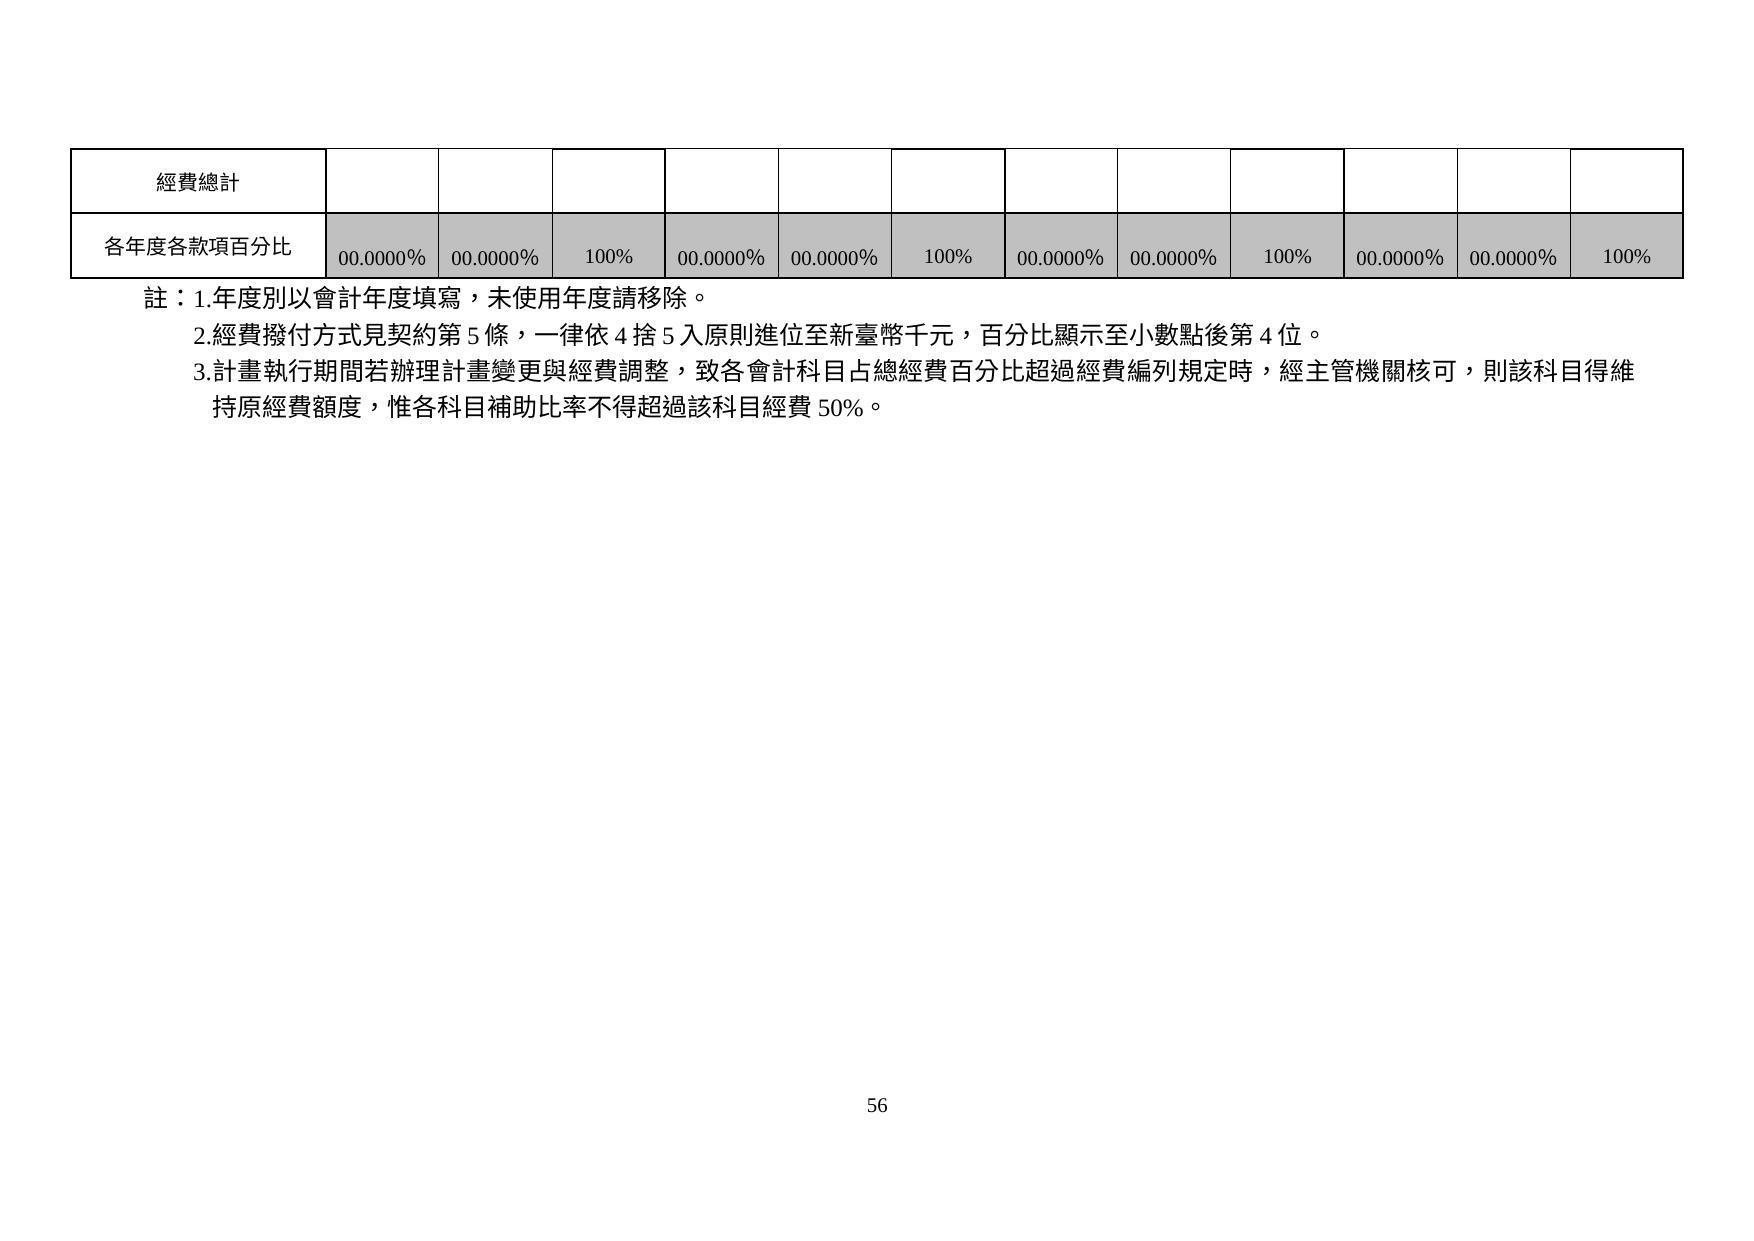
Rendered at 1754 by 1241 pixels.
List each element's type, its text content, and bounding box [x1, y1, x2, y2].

table_cell [1345, 149, 1457, 212]
table_cell [666, 149, 778, 212]
table_cell [439, 149, 552, 212]
table_cell 00.0000％ [439, 214, 552, 277]
text 註：1.年度別以會計年度填寫，未使用年度請移除。 [143, 279, 1636, 315]
table_cell 00.0000％ [666, 214, 778, 277]
table_cell 00.0000％ [779, 214, 891, 277]
table_cell 00.0000％ [1118, 214, 1230, 277]
table_cell 00.0000％ [327, 214, 438, 277]
table_cell [1231, 150, 1343, 212]
table_cell [553, 150, 664, 212]
table_cell [1006, 149, 1117, 212]
table_cell [1458, 149, 1570, 212]
table_cell [1118, 149, 1230, 212]
table_cell 經費總計 [72, 150, 325, 212]
table_cell 100% [553, 214, 664, 277]
text 3.計畫執行期間若辦理計畫變更與經費調整，致各會計科目占總經費百分比超過經費編列規定時，經主管機關核可，則該科目得維持原經費額度，惟各科目補助比率不得超過該科目經費50%。 [193, 351, 1636, 424]
table_cell [327, 149, 438, 212]
table_cell [779, 149, 891, 212]
table_cell 100% [892, 214, 1004, 277]
table_cell [892, 150, 1004, 212]
table_cell 100% [1231, 214, 1343, 277]
table_cell 00.0000％ [1006, 214, 1117, 277]
table_cell 00.0000％ [1458, 214, 1570, 277]
text 2.經費撥付方式見契約第5條，一律依4捨5入原則進位至新臺幣千元，百分比顯示至小數點後第4位。 [193, 315, 1636, 351]
table_cell 00.0000％ [1345, 214, 1457, 277]
table_cell [1571, 150, 1682, 212]
table_cell 各年度各款項百分比 [72, 214, 325, 277]
table_cell 100% [1571, 214, 1682, 277]
